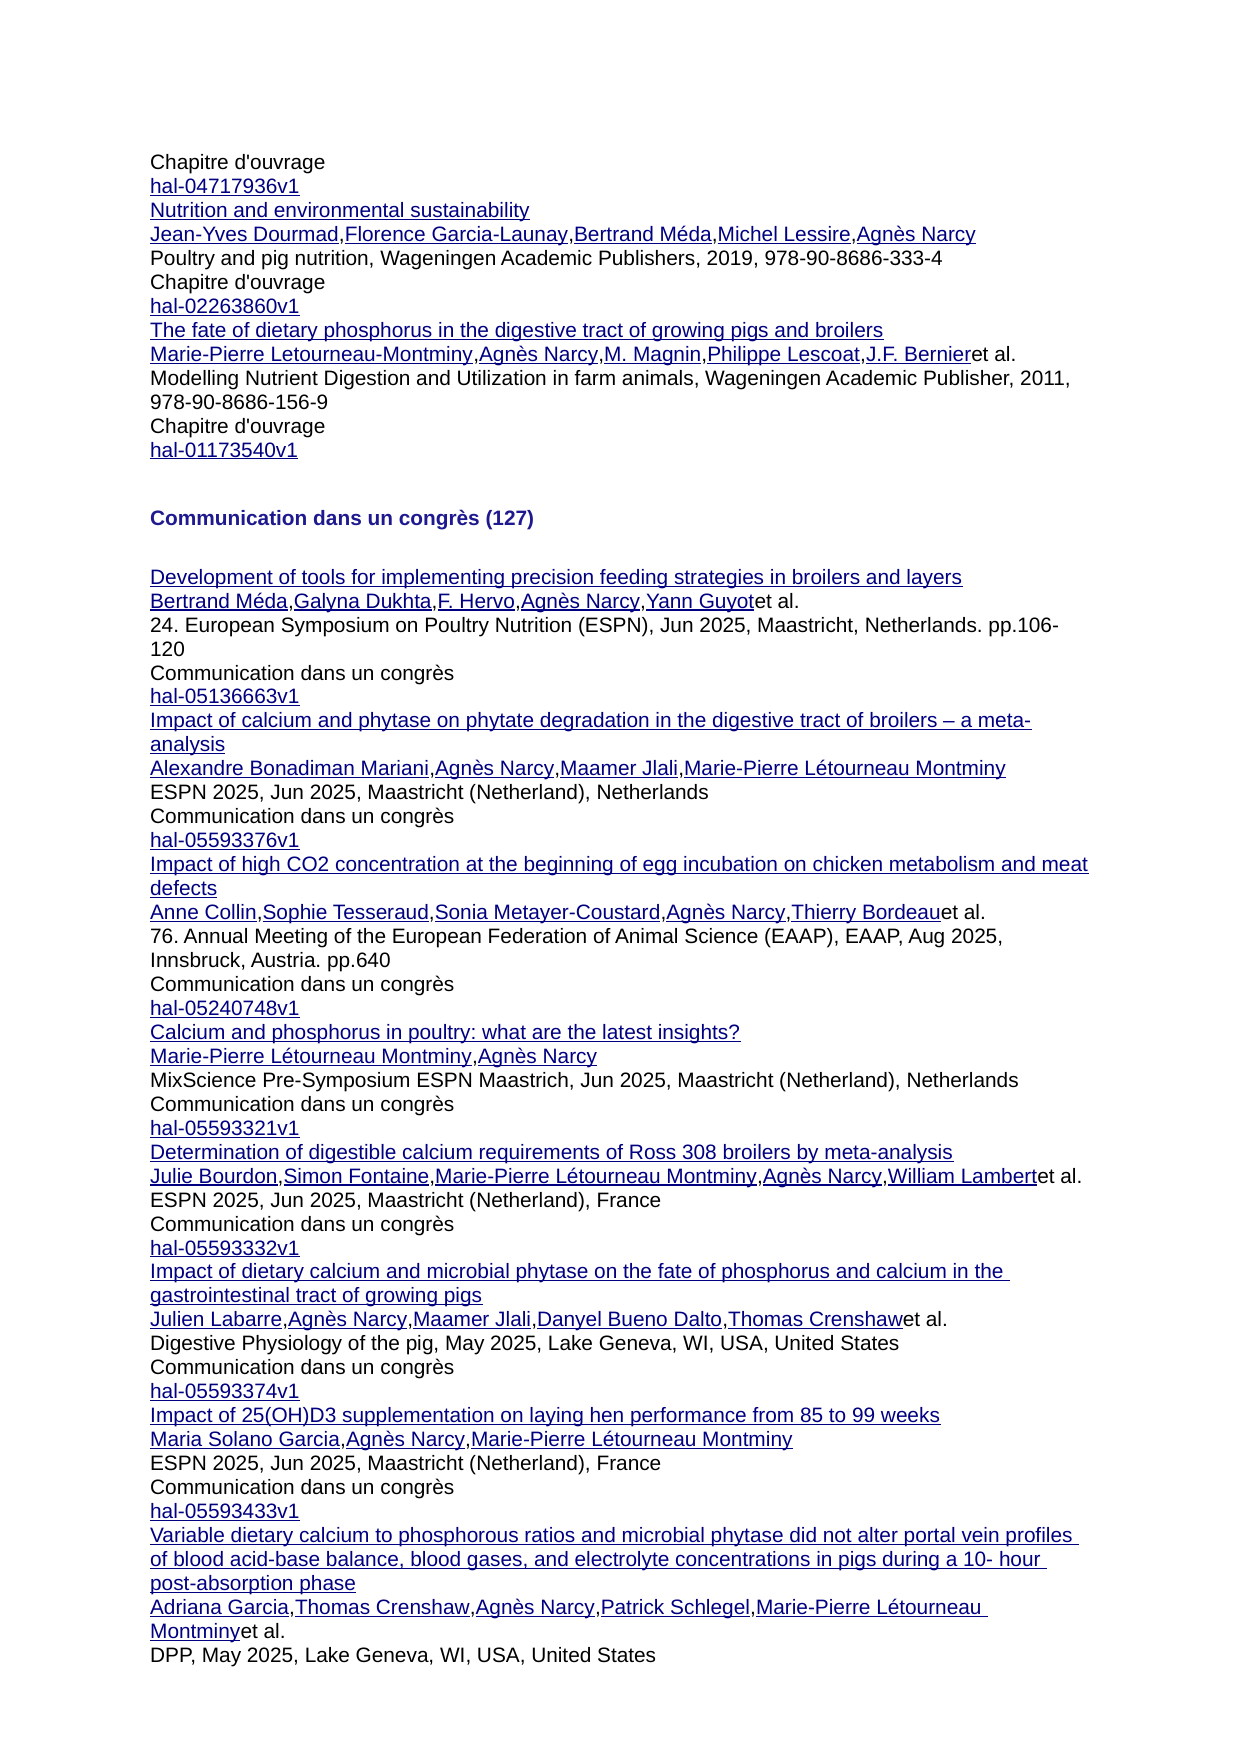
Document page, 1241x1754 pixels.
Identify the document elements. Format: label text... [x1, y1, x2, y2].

table_cell Impact of calcium and phytase on phytate degradation in the digestive tract of broilers – a meta-analysis Alexandre Bonadiman Mariani,Agnès Narcy,Maamer Jlali,Marie-Pierre Létourneau Montminy ESPN 2025, Jun 2025, Maastricht (Netherland), Netherlands Communication dans un congrès hal-05593376v1 [150, 708, 1090, 852]
table_cell Impact of 25(OH)D3 supplementation on laying hen performance from 85 to 99 weeks Maria Solano Garcia,Agnès Narcy,Marie-Pierre Létourneau Montminy ESPN 2025, Jun 2025, Maastricht (Netherland), France Communication dans un congrès hal-05593433v1 [150, 1403, 1090, 1523]
table_cell The fate of dietary phosphorus in the digestive tract of growing pigs and broilers Marie-Pierre Letourneau-Montminy,Agnès Narcy,M. Magnin,Philippe Lescoat,J.F. Bernieret al. Modelling Nutrient Digestion and Utilization in farm animals, Wageningen Academic Publisher, 2011, 978-90-8686-156-9 Chapitre d'ouvrage hal-01173540v1 [150, 318, 1090, 461]
table_cell Impact of dietary calcium and microbial phytase on the fate of phosphorus and calcium in the gastrointestinal tract of growing pigs Julien Labarre,Agnès Narcy,Maamer Jlali,Danyel Bueno Dalto,Thomas Crenshawet al. Digestive Physiology of the pig, May 2025, Lake Geneva, WI, USA, United States Communication dans un congrès hal-05593374v1 [150, 1259, 1090, 1403]
table_cell Chapitre d'ouvrage hal-04717936v1 [150, 150, 1090, 198]
table_cell Determination of digestible calcium requirements of Ross 308 broilers by meta-analysis Julie Bourdon,Simon Fontaine,Marie-Pierre Létourneau Montminy,Agnès Narcy,William Lambertet al. ESPN 2025, Jun 2025, Maastricht (Netherland), France Communication dans un congrès hal-05593332v1 [150, 1140, 1090, 1259]
table_cell Impact of high CO2 concentration at the beginning of egg incubation on chicken metabolism and meat defects Anne Collin,Sophie Tesseraud,Sonia Metayer-Coustard,Agnès Narcy,Thierry Bordeauet al. 76. Annual Meeting of the European Federation of Animal Science (EAAP), EAAP, Aug 2025, Innsbruck, Austria. pp.640 Communication dans un congrès hal-05240748v1 [150, 852, 1090, 1020]
table_header Development of tools for implementing precision feeding strategies in broilers and layers Bertrand Méda,Galyna Dukhta,F. Hervo,Agnès Narcy,Yann Guyotet al. 24. European Symposium on Poultry Nutrition (ESPN), Jun 2025, Maastricht, Netherlands. pp.106-120 Communication dans un congrès hal-05136663v1 [150, 565, 1090, 708]
table_cell Nutrition and environmental sustainability Jean-Yves Dourmad,Florence Garcia-Launay,Bertrand Méda,Michel Lessire,Agnès Narcy Poultry and pig nutrition, Wageningen Academic Publishers, 2019, 978-90-8686-333-4 Chapitre d'ouvrage hal-02263860v1 [150, 198, 1090, 318]
subtitle Communication dans un congrès (127) [150, 506, 1090, 530]
table_cell Calcium and phosphorus in poultry: what are the latest insights? Marie-Pierre Létourneau Montminy,Agnès Narcy MixScience Pre-Symposium ESPN Maastrich, Jun 2025, Maastricht (Netherland), Netherlands Communication dans un congrès hal-05593321v1 [150, 1020, 1090, 1139]
table_cell Variable dietary calcium to phosphorous ratios and microbial phytase did not alter portal vein profiles of blood acid-base balance, blood gases, and electrolyte concentrations in pigs during a 10- hour post-absorption phase Adriana Garcia,Thomas Crenshaw,Agnès Narcy,Patrick Schlegel,Marie-Pierre Létourneau Montminyet al. DPP, May 2025, Lake Geneva, WI, USA, United States [150, 1523, 1090, 1667]
